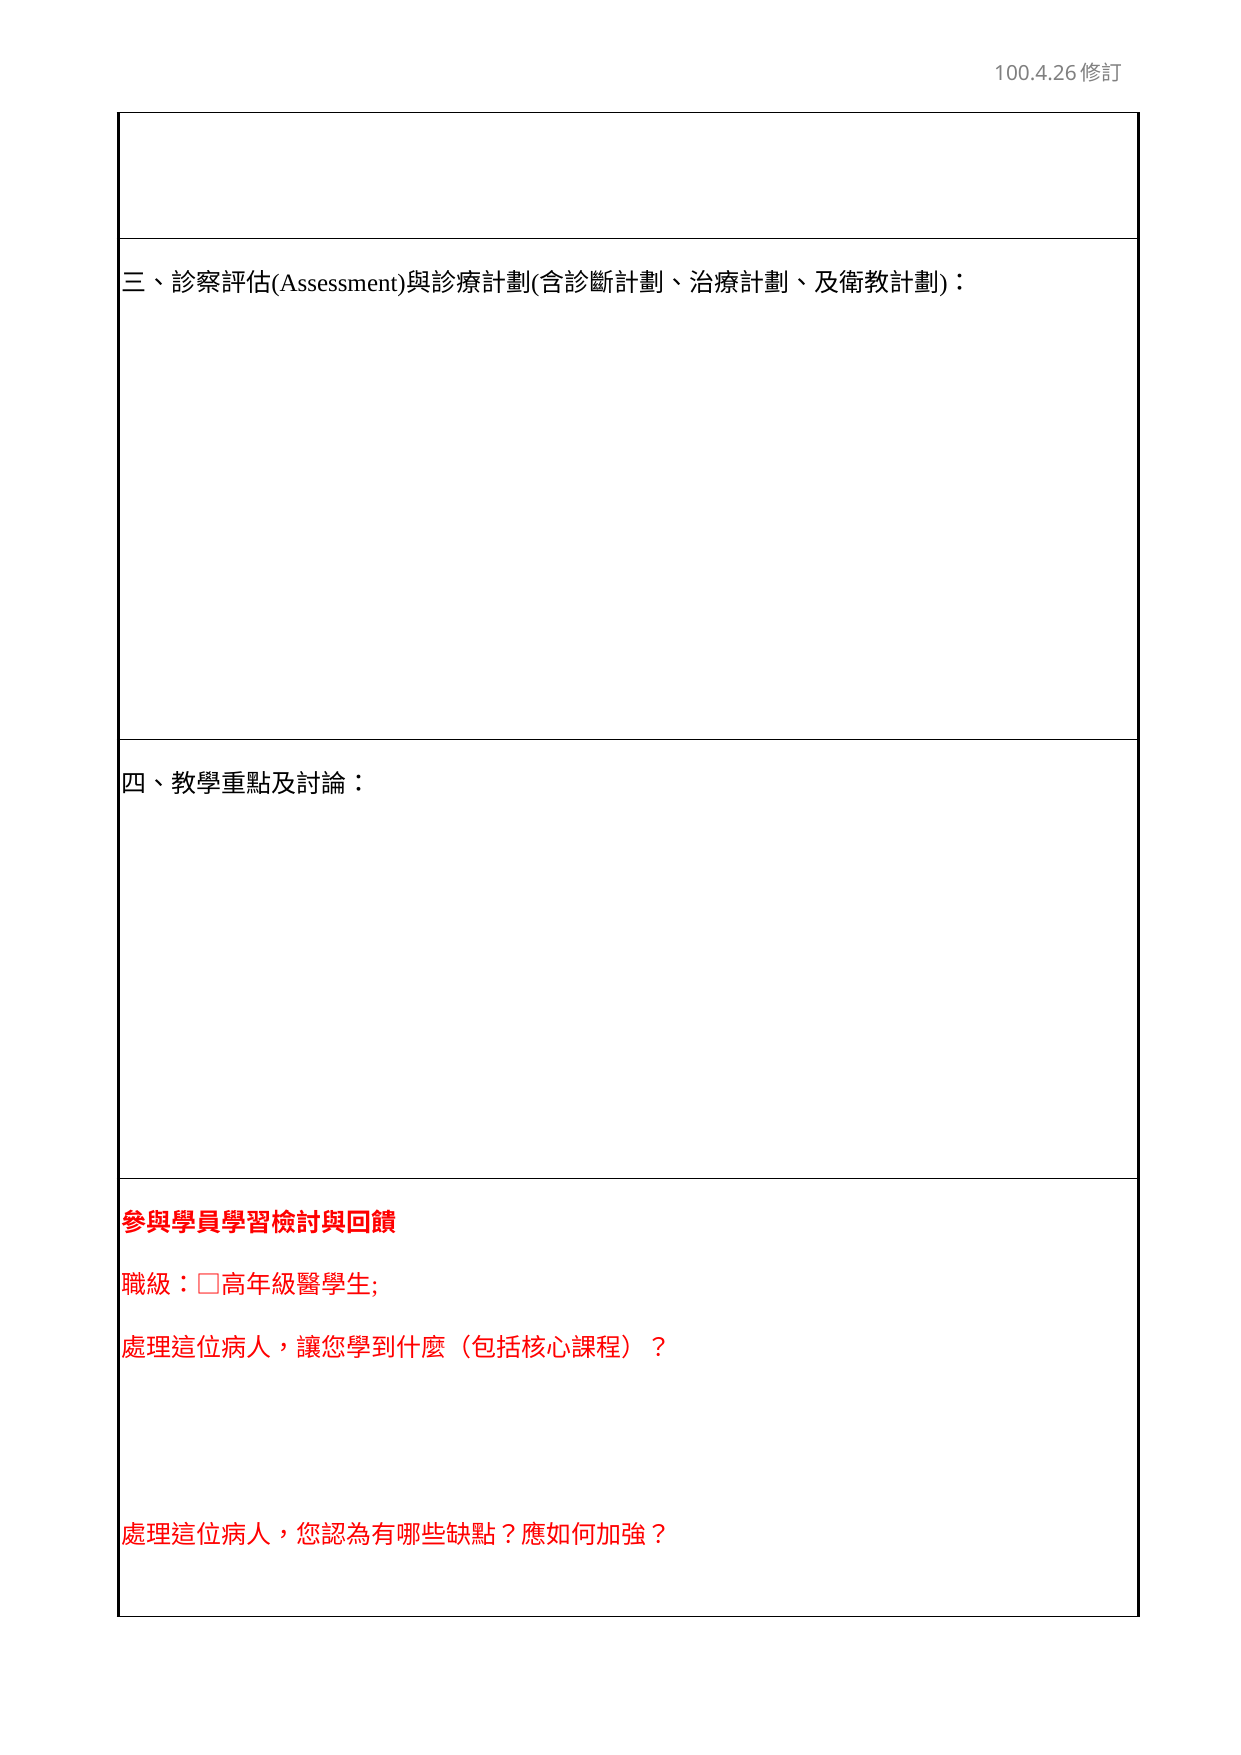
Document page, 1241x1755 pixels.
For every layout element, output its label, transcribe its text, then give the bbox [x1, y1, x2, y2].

table_cell 三、診察評估(Assessment)與診療計劃(含診斷計劃、治療計劃、及衛教計劃)： [120, 239, 1137, 739]
table_cell 參與學員學習檢討與回饋 職級：□高年級醫學生; 處理這位病人，讓您學到什麼（包括核心課程）？ 處理這位病人，您認為有哪些缺點？應如何加強？ [120, 1179, 1137, 1616]
table_cell [120, 113, 1137, 238]
table_cell 四、教學重點及討論： [120, 740, 1137, 1178]
